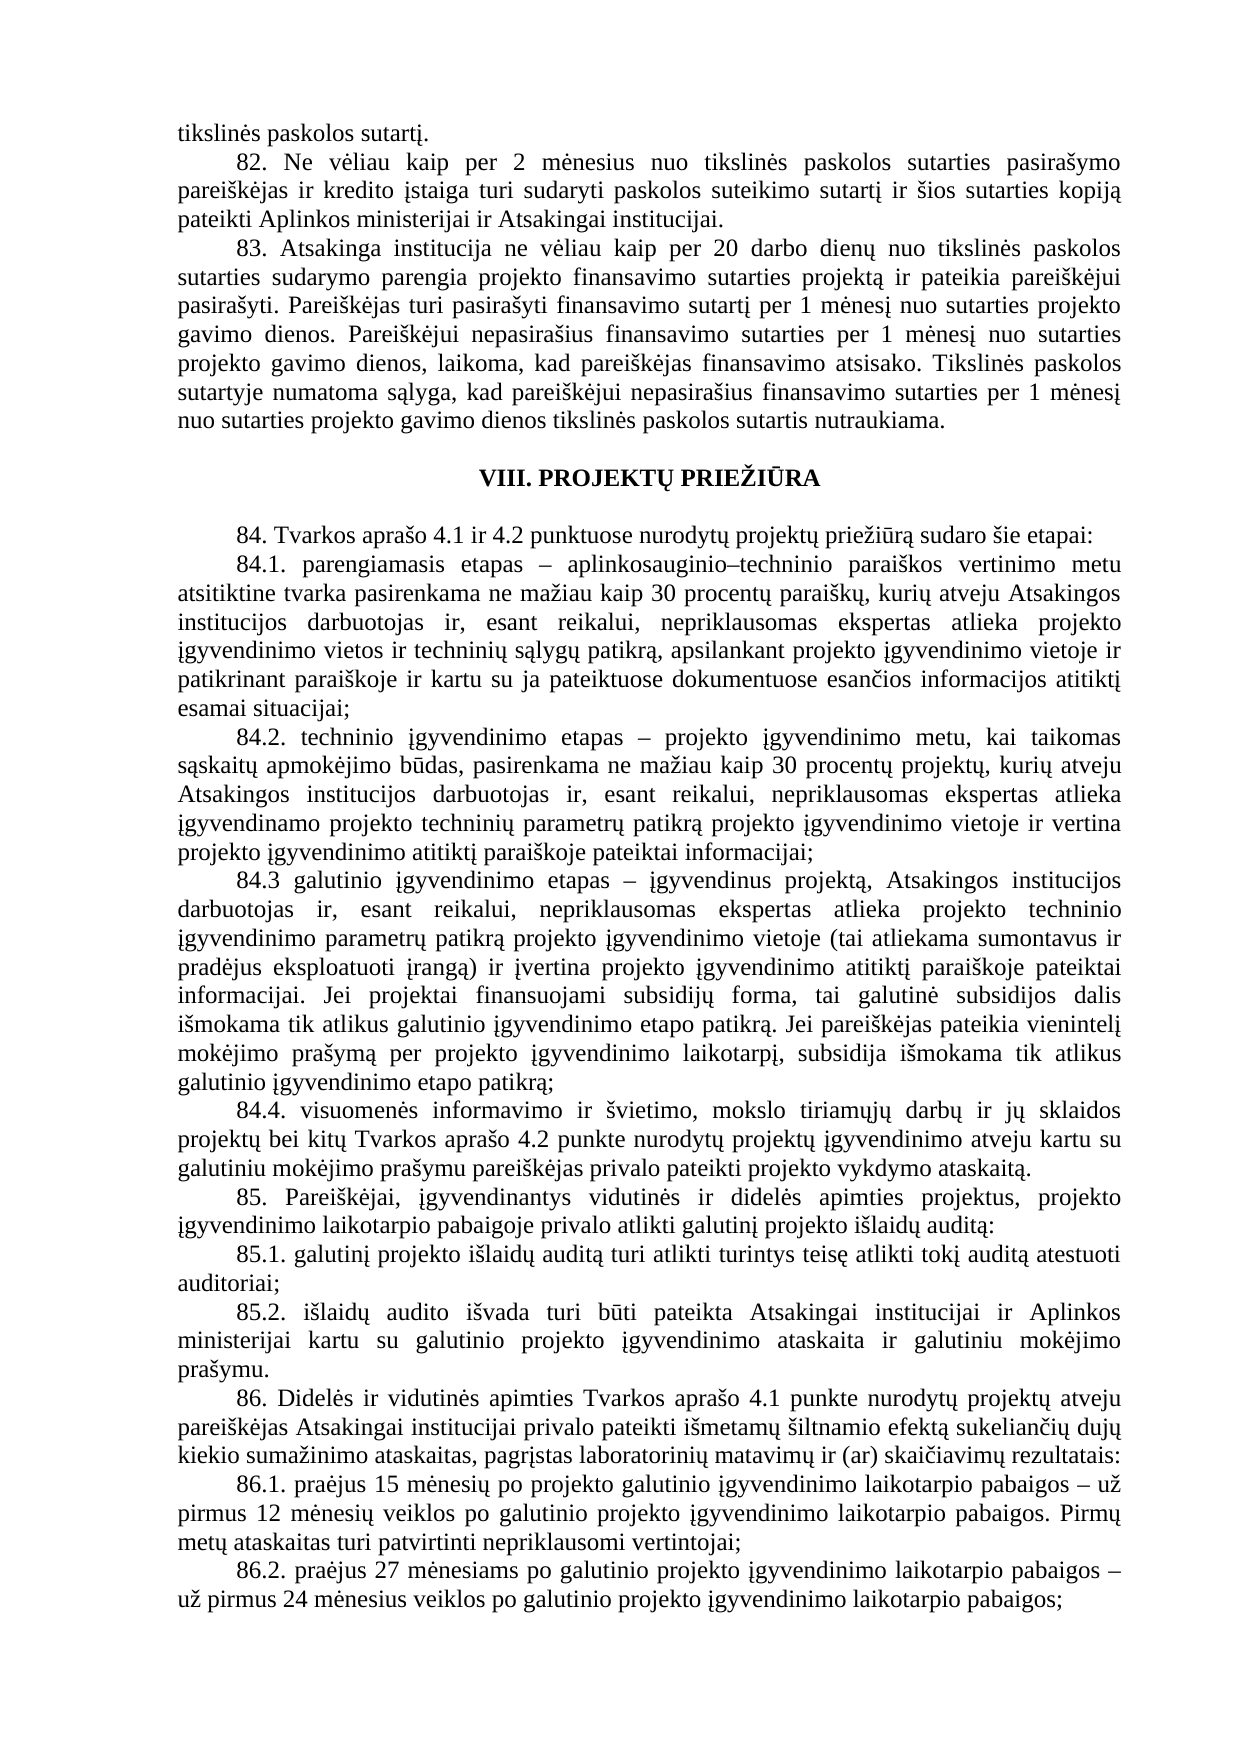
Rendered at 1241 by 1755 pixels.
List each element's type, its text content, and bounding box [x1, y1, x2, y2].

text 84.1. parengiamasis etapas – aplinkosauginio–techninio paraiškos vertinimo metu atsitiktine tvarka pasirenkama ne mažiau kaip 30 procentų paraiškų, kurių atveju Atsakingos institucijos darbuotojas ir, esant reikalui, nepriklausomas ekspertas atlieka projekto įgyvendinimo vietos ir techninių sąlygų patikrą, apsilankant projekto įgyvendinimo vietoje ir patikrinant paraiškoje ir kartu su ja pateiktuose dokumentuose esančios informacijos atitiktį esamai situacijai; [177, 549, 1122, 722]
text 85.1. galutinį projekto išlaidų auditą turi atlikti turintys teisę atlikti tokį auditą atestuoti auditoriai; [177, 1239, 1122, 1297]
text 85. Pareiškėjai, įgyvendinantys vidutinės ir didelės apimties projektus, projekto įgyvendinimo laikotarpio pabaigoje privalo atlikti galutinį projekto išlaidų auditą: [177, 1182, 1122, 1239]
text 86.2. praėjus 27 mėnesiams po galutinio projekto įgyvendinimo laikotarpio pabaigos – už pirmus 24 mėnesius veiklos po galutinio projekto įgyvendinimo laikotarpio pabaigos; [177, 1556, 1122, 1613]
text 83. Atsakinga institucija ne vėliau kaip per 20 darbo dienų nuo tikslinės paskolos sutarties sudarymo parengia projekto finansavimo sutarties projektą ir pateikia pareiškėjui pasirašyti. Pareiškėjas turi pasirašyti finansavimo sutartį per 1 mėnesį nuo sutarties projekto gavimo dienos. Pareiškėjui nepasirašius finansavimo sutarties per 1 mėnesį nuo sutarties projekto gavimo dienos, laikoma, kad pareiškėjas finansavimo atsisako. Tikslinės paskolos sutartyje numatoma sąlyga, kad pareiškėjui nepasirašius finansavimo sutarties per 1 mėnesį nuo sutarties projekto gavimo dienos tikslinės paskolos sutartis nutraukiama. [177, 233, 1122, 434]
text 84.2. techninio įgyvendinimo etapas – projekto įgyvendinimo metu, kai taikomas sąskaitų apmokėjimo būdas, pasirenkama ne mažiau kaip 30 procentų projektų, kurių atveju Atsakingos institucijos darbuotojas ir, esant reikalui, nepriklausomas ekspertas atlieka įgyvendinamo projekto techninių parametrų patikrą projekto įgyvendinimo vietoje ir vertina projekto įgyvendinimo atitiktį paraiškoje pateiktai informacijai; [177, 722, 1122, 866]
text 84.3 galutinio įgyvendinimo etapas – įgyvendinus projektą, Atsakingos institucijos darbuotojas ir, esant reikalui, nepriklausomas ekspertas atlieka projekto techninio įgyvendinimo parametrų patikrą projekto įgyvendinimo vietoje (tai atliekama sumontavus ir pradėjus eksploatuoti įrangą) ir įvertina projekto įgyvendinimo atitiktį paraiškoje pateiktai informacijai. Jei projektai finansuojami subsidijų forma, tai galutinė subsidijos dalis išmokama tik atlikus galutinio įgyvendinimo etapo patikrą. Jei pareiškėjas pateikia vienintelį mokėjimo prašymą per projekto įgyvendinimo laikotarpį, subsidija išmokama tik atlikus galutinio įgyvendinimo etapo patikrą; [177, 866, 1122, 1096]
text 86.1. praėjus 15 mėnesių po projekto galutinio įgyvendinimo laikotarpio pabaigos – už pirmus 12 mėnesių veiklos po galutinio projekto įgyvendinimo laikotarpio pabaigos. Pirmų metų ataskaitas turi patvirtinti nepriklausomi vertintojai; [177, 1469, 1122, 1556]
text 85.2. išlaidų audito išvada turi būti pateikta Atsakingai institucijai ir Aplinkos ministerijai kartu su galutinio projekto įgyvendinimo ataskaita ir galutiniu mokėjimo prašymu. [177, 1297, 1122, 1383]
text 84. Tvarkos aprašo 4.1 ir 4.2 punktuose nurodytų projektų priežiūrą sudaro šie etapai: [177, 521, 1122, 549]
text VIII. PROJEKTŲ PRIEŽIŪRA [177, 463, 1122, 492]
text 86. Didelės ir vidutinės apimties Tvarkos aprašo 4.1 punkte nurodytų projektų atveju pareiškėjas Atsakingai institucijai privalo pateikti išmetamų šiltnamio efektą sukeliančių dujų kiekio sumažinimo ataskaitas, pagrįstas laboratorinių matavimų ir (ar) skaičiavimų rezultatais: [177, 1383, 1122, 1469]
text tikslinės paskolos sutartį. [177, 118, 1122, 147]
text 84.4. visuomenės informavimo ir švietimo, mokslo tiriamųjų darbų ir jų sklaidos projektų bei kitų Tvarkos aprašo 4.2 punkte nurodytų projektų įgyvendinimo atveju kartu su galutiniu mokėjimo prašymu pareiškėjas privalo pateikti projekto vykdymo ataskaitą. [177, 1096, 1122, 1182]
text 82. Ne vėliau kaip per 2 mėnesius nuo tikslinės paskolos sutarties pasirašymo pareiškėjas ir kredito įstaiga turi sudaryti paskolos suteikimo sutartį ir šios sutarties kopiją pateikti Aplinkos ministerijai ir Atsakingai institucijai. [177, 147, 1122, 233]
